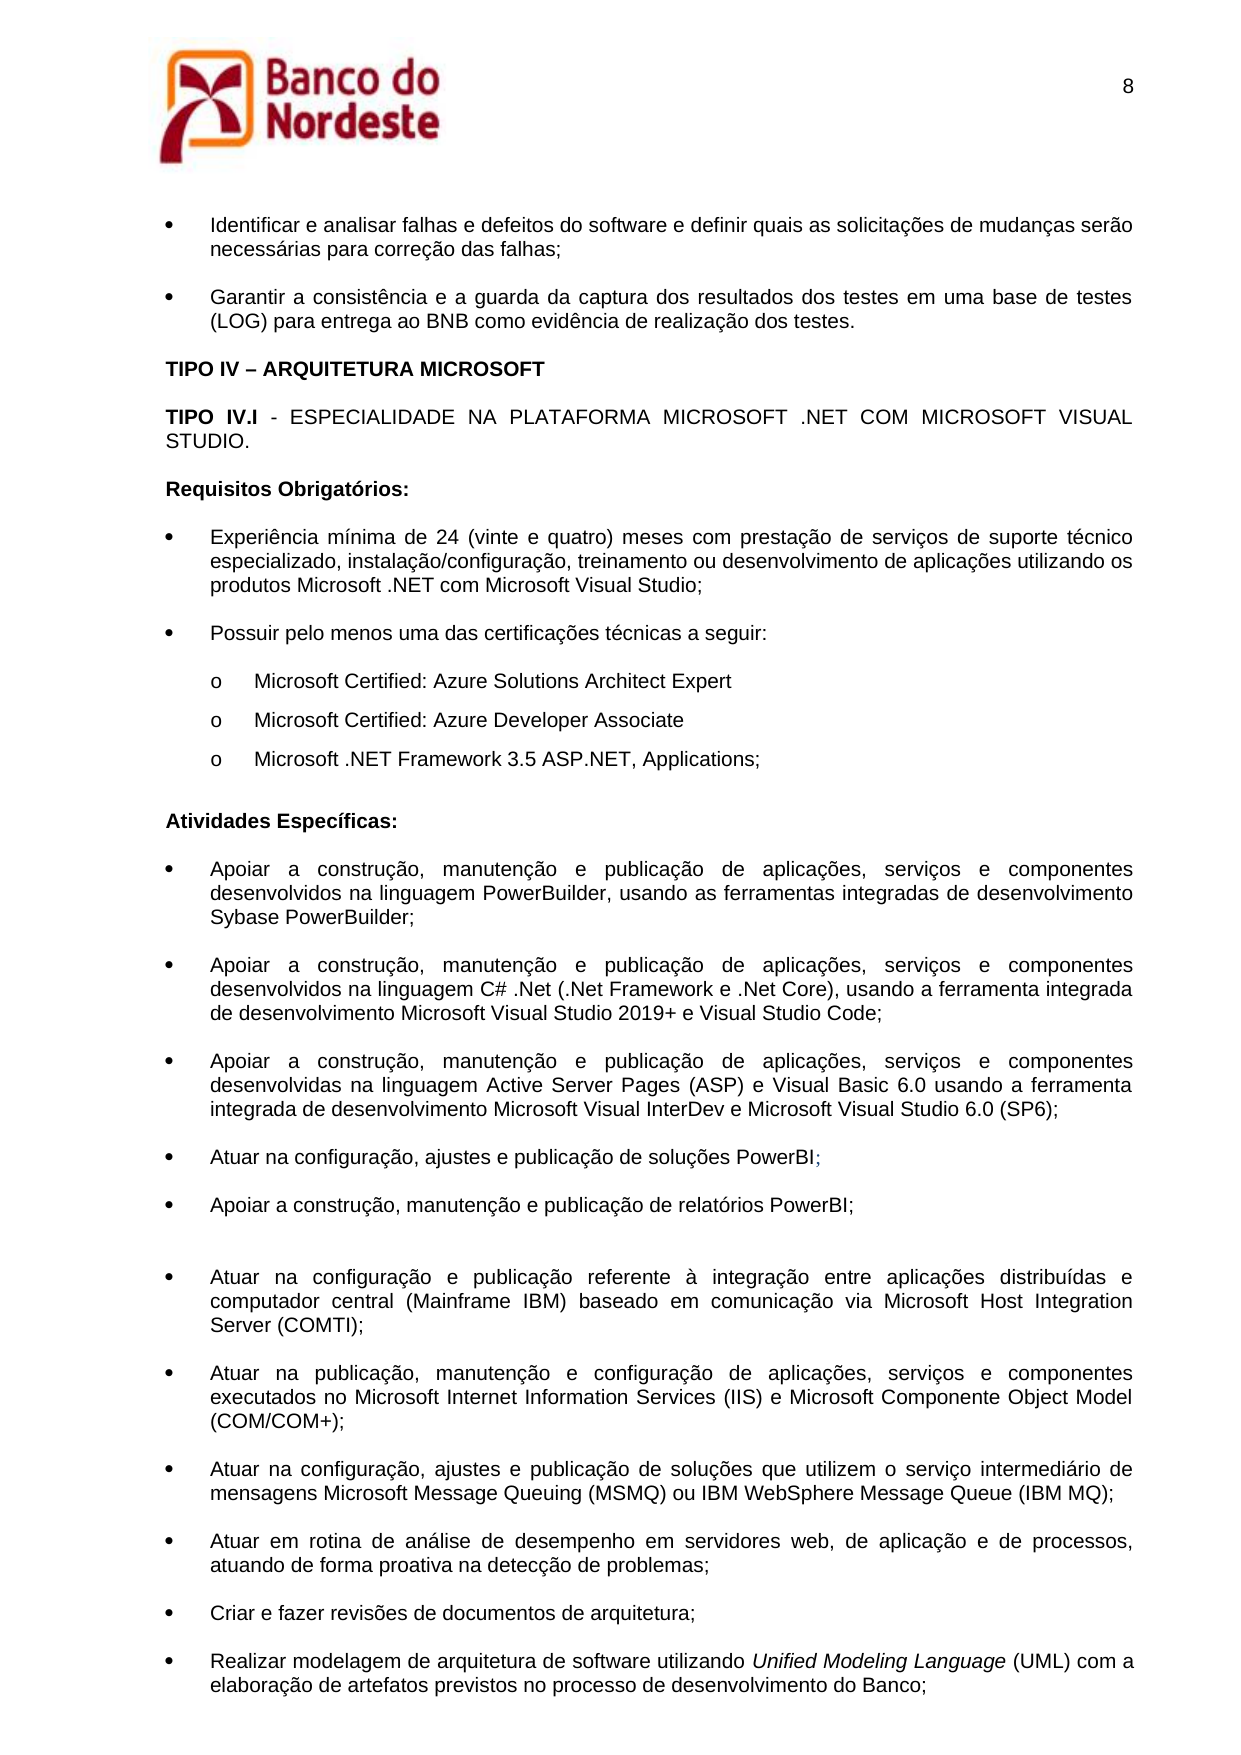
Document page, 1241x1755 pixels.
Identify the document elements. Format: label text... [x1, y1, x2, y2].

text Requisitos Obrigatórios: [165, 477, 1134, 501]
list Atuar na configuração e publicação referente à integração entre aplicações distribuídas e computador central (Mainframe IBM) baseado em comunicação via Microsoft Host Integration Server (COMTI); [165, 1265, 1134, 1337]
list Apoiar a construção, manutenção e publicação de relatórios PowerBI; [165, 1193, 1134, 1217]
list Atuar na configuração, ajustes e publicação de soluções PowerBI; [165, 1145, 1134, 1169]
list Atuar na configuração, ajustes e publicação de soluções que utilizem o serviço intermediário de mensagens Microsoft Message Queuing (MSMQ) ou IBM WebSphere Message Queue (IBM MQ); [165, 1457, 1134, 1505]
list Microsoft .NET Framework 3.5 ASP.NET, Applications; [210, 746, 1134, 772]
list Realizar modelagem de arquitetura de software utilizando Unified Modeling Language (UML) com a elaboração de artefatos previstos no processo de desenvolvimento do Banco; [165, 1649, 1134, 1697]
list Criar e fazer revisões de documentos de arquitetura; [165, 1601, 1134, 1625]
list Garantir a consistência e a guarda da captura dos resultados dos testes em uma base de testes (LOG) para entrega ao BNB como evidência de realização dos testes. [165, 285, 1134, 333]
list Experiência mínima de 24 (vinte e quatro) meses com prestação de serviços de suporte técnico especializado, instalação/configuração, treinamento ou desenvolvimento de aplicações utilizando os produtos Microsoft .NET com Microsoft Visual Studio; [165, 525, 1134, 597]
text TIPO IV – Arquitetura Microsoft [165, 357, 1134, 381]
list Identificar e analisar falhas e defeitos do software e definir quais as solicitações de mudanças serão necessárias para correção das falhas; [165, 213, 1134, 261]
list Apoiar a construção, manutenção e publicação de aplicações, serviços e componentes desenvolvidos na linguagem PowerBuilder, usando as ferramentas integradas de desenvolvimento Sybase PowerBuilder; [165, 857, 1134, 929]
text TIPO IV.I - ESPECIALIDADE NA PLATAFORMA MICROSOFT .NET COM MICROSOFT VISUAL STUDIO. [165, 405, 1134, 453]
list Atuar em rotina de análise de desempenho em servidores web, de aplicação e de processos, atuando de forma proativa na detecção de problemas; [165, 1529, 1134, 1577]
text Atividades Específicas: [165, 809, 1134, 833]
list Possuir pelo menos uma das certificações técnicas a seguir: [165, 621, 1134, 645]
list Microsoft Certified: Azure Developer Associate [210, 708, 1134, 733]
list Apoiar a construção, manutenção e publicação de aplicações, serviços e componentes desenvolvidos na linguagem C# .Net (.Net Framework e .Net Core), usando a ferramenta integrada de desenvolvimento Microsoft Visual Studio 2019+ e Visual Studio Code; [165, 953, 1134, 1025]
list Atuar na publicação, manutenção e configuração de aplicações, serviços e componentes executados no Microsoft Internet Information Services (IIS) e Microsoft Componente Object Model (COM/COM+); [165, 1361, 1134, 1433]
list Microsoft Certified: Azure Solutions Architect Expert [210, 669, 1134, 695]
list Apoiar a construção, manutenção e publicação de aplicações, serviços e componentes desenvolvidas na linguagem Active Server Pages (ASP) e Visual Basic 6.0 usando a ferramenta integrada de desenvolvimento Microsoft Visual InterDev e Microsoft Visual Studio 6.0 (SP6); [165, 1049, 1134, 1121]
